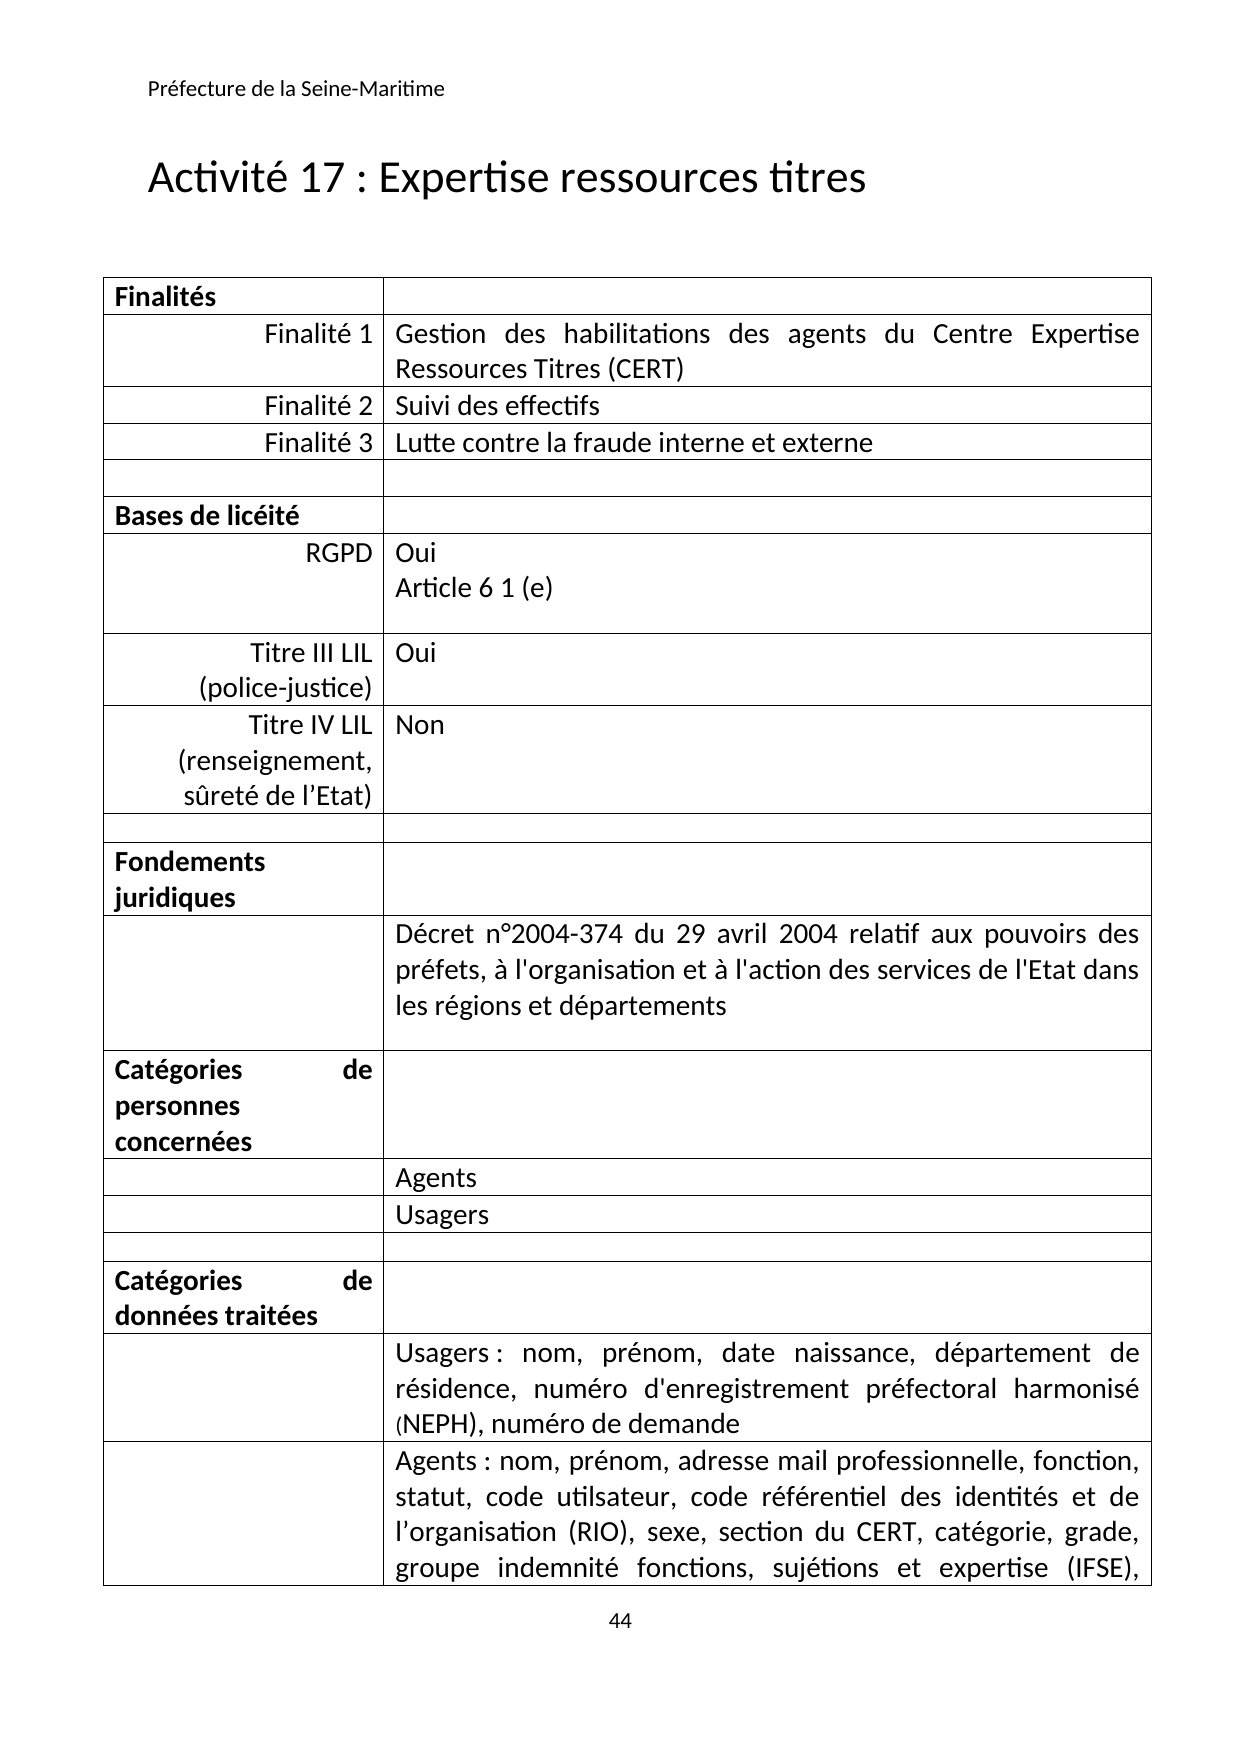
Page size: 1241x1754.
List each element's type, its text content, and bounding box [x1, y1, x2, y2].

table_cell Gestion des habilitations des agents du Centre Expertise Ressources Titres (CERT) [384, 315, 1151, 386]
table_cell Suivi des effectifs [384, 387, 1151, 423]
table_cell Lutte contre la fraude interne et externe [384, 424, 1151, 459]
table_cell Finalité 1 [104, 315, 383, 386]
table_cell Finalité 2 [104, 387, 383, 423]
table_cell Non [384, 706, 1151, 813]
table_cell RGPD [104, 534, 383, 633]
table_cell Agents [384, 1159, 1151, 1195]
table_cell [384, 814, 1151, 842]
table_cell [104, 460, 383, 496]
table_cell Usagers [384, 1196, 1151, 1232]
table_cell [384, 497, 1151, 533]
table_cell [384, 1051, 1151, 1158]
table_cell Fondements juridiques [104, 843, 383, 914]
table_header [384, 278, 1151, 314]
table_cell Catégories de personnes concernées [104, 1051, 383, 1158]
table_cell Usagers : nom, prénom, date naissance, département de résidence, numéro d'enregistrement préfectoral harmonisé (NEPH), numéro de demande [384, 1334, 1151, 1441]
table_cell [104, 1159, 383, 1195]
table_cell [104, 1442, 383, 1584]
table_cell [384, 1233, 1151, 1261]
table_cell [104, 814, 383, 842]
table_cell Décret n°2004-374 du 29 avril 2004 relatif aux pouvoirs des préfets, à l'organisation et à l'action des services de l'Etat dans les régions et départements [384, 916, 1151, 1050]
table_cell [384, 1262, 1151, 1333]
table_cell Oui Article 6 1 (e) [384, 534, 1151, 633]
table_cell [104, 1233, 383, 1261]
table_cell Titre III LIL (police-justice) [104, 634, 383, 705]
table_cell Titre IV LIL (renseignement, sûreté de l’Etat) [104, 706, 383, 813]
table_cell Agents : nom, prénom, adresse mail professionnelle, fonction, statut, code utilsateur, code référentiel des identités et de l’organisation (RIO), sexe, section du CERT, catégorie, grade, groupe indemnité fonctions, sujétions et expertise (IFSE), [384, 1442, 1151, 1584]
table_cell [104, 1196, 383, 1232]
table_cell Oui [384, 634, 1151, 705]
table_cell Catégories de données traitées [104, 1262, 383, 1333]
table_cell [384, 460, 1151, 496]
table_cell Finalité 3 [104, 424, 383, 459]
table_cell Bases de licéité [104, 497, 383, 533]
table_header Finalités [104, 278, 383, 314]
table_cell [104, 916, 383, 1050]
table_cell [104, 1334, 383, 1441]
table_cell [384, 843, 1151, 914]
text Activité 17 : Expertise ressources titres [148, 148, 1093, 203]
